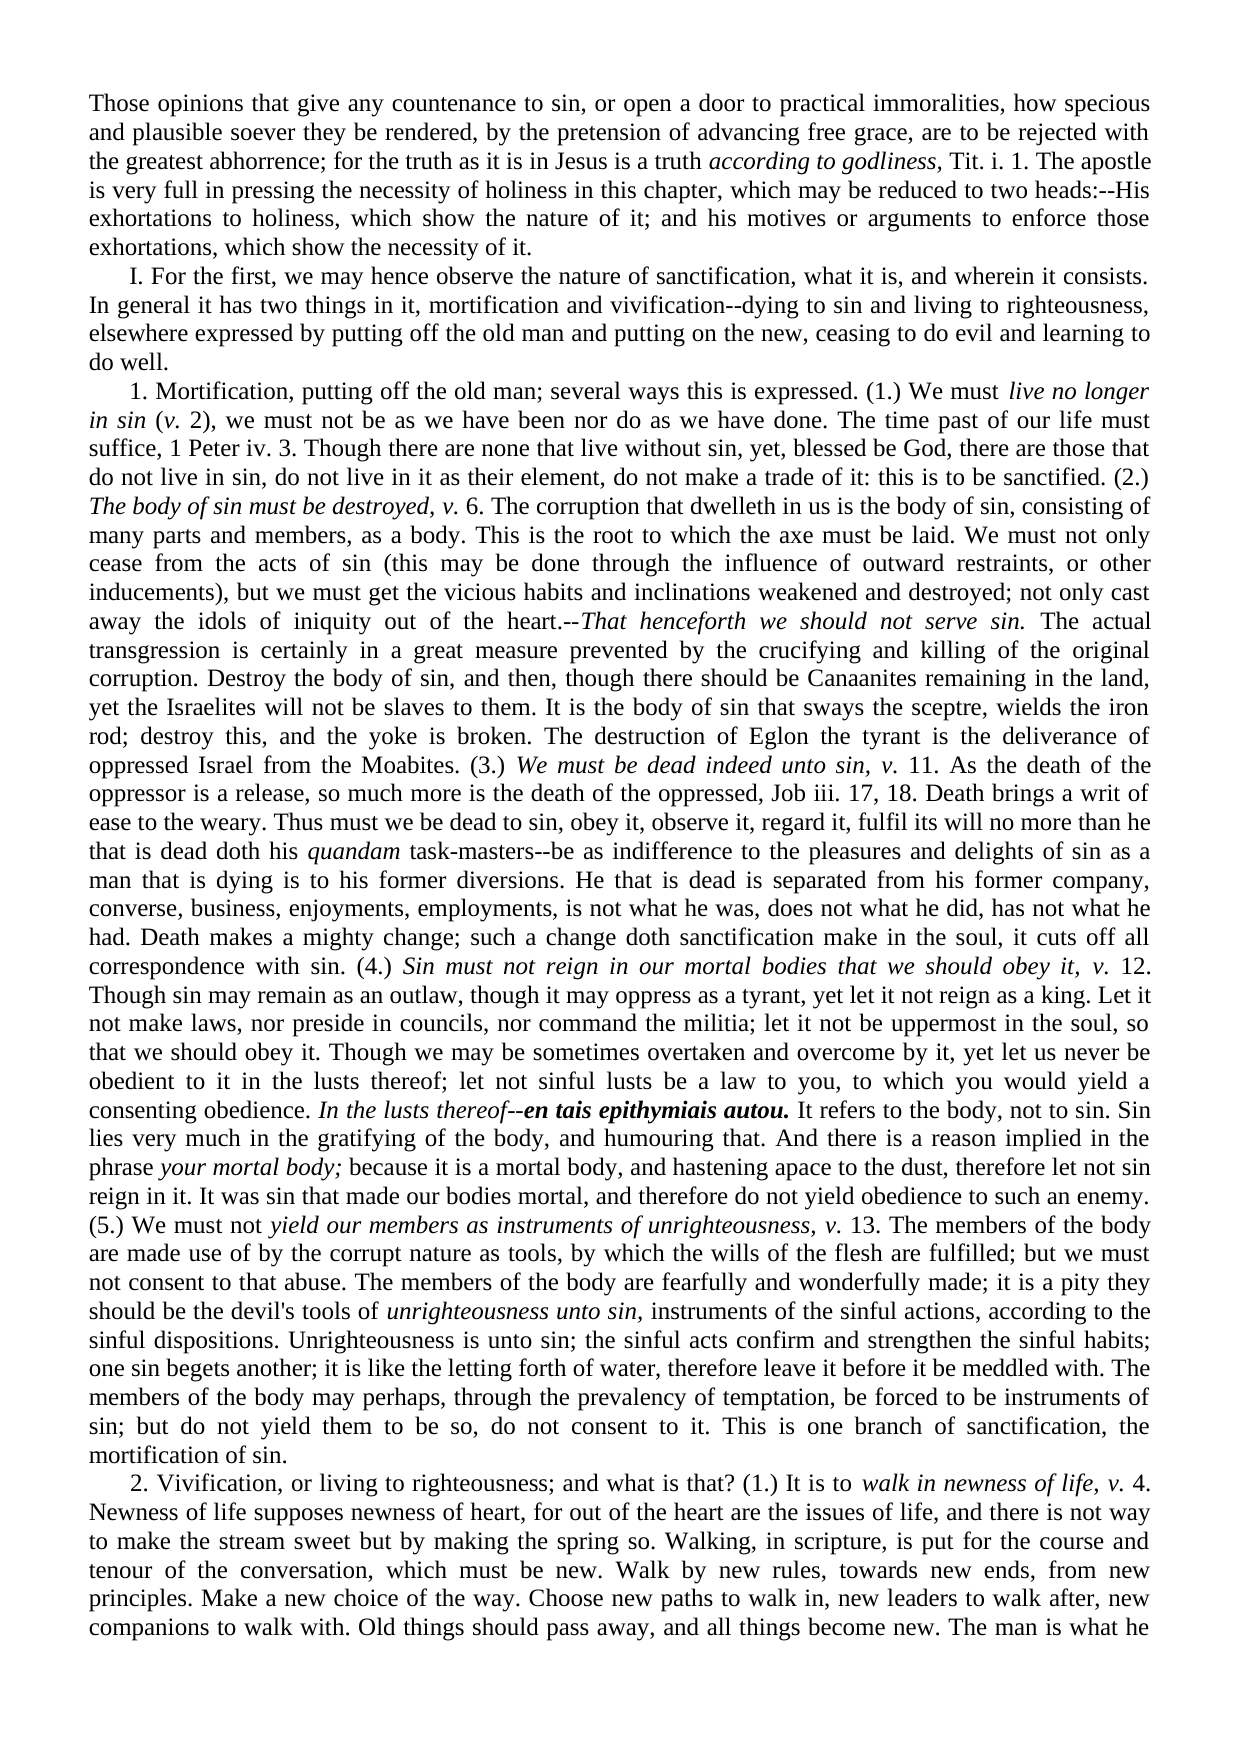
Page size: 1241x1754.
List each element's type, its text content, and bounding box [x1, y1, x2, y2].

text Those opinions that give any countenance to sin, or open a door to practical immoralities, how specious and plausible soever they be rendered, by the pretension of advancing free grace, are to be rejected with the greatest abhorrence; for the truth as it is in Jesus is a truth according to godliness, Tit. i. 1. The apostle is very full in pressing the necessity of holiness in this chapter, which may be reduced to two heads:--His exhortations to holiness, which show the nature of it; and his motives or arguments to enforce those exhortations, which show the necessity of it. [88, 88, 1152, 261]
text I. For the first, we may hence observe the nature of sanctification, what it is, and wherein it consists. In general it has two things in it, mortification and vivification--dying to sin and living to righteousness, elsewhere expressed by putting off the old man and putting on the new, ceasing to do evil and learning to do well. [88, 261, 1152, 376]
text 1. Mortification, putting off the old man; several ways this is expressed. (1.) We must live no longer in sin (v. 2), we must not be as we have been nor do as we have done. The time past of our life must suffice, 1 Peter iv. 3. Though there are none that live without sin, yet, blessed be God, there are those that do not live in sin, do not live in it as their element, do not make a trade of it: this is to be sanctified. (2.) The body of sin must be destroyed, v. 6. The corruption that dwelleth in us is the body of sin, consisting of many parts and members, as a body. This is the root to which the axe must be laid. We must not only cease from the acts of sin (this may be done through the influence of outward restraints, or other inducements), but we must get the vicious habits and inclinations weakened and destroyed; not only cast away the idols of iniquity out of the heart.--That henceforth we should not serve sin. The actual transgression is certainly in a great measure prevented by the crucifying and killing of the original corruption. Destroy the body of sin, and then, though there should be Canaanites remaining in the land, yet the Israelites will not be slaves to them. It is the body of sin that sways the sceptre, wields the iron rod; destroy this, and the yoke is broken. The destruction of Eglon the tyrant is the deliverance of oppressed Israel from the Moabites. (3.) We must be dead indeed unto sin, v. 11. As the death of the oppressor is a release, so much more is the death of the oppressed, Job iii. 17, 18. Death brings a writ of ease to the weary. Thus must we be dead to sin, obey it, observe it, regard it, fulfil its will no more than he that is dead doth his quandam task-masters--be as indifference to the pleasures and delights of sin as a man that is dying is to his former diversions. He that is dead is separated from his former company, converse, business, enjoyments, employments, is not what he was, does not what he did, has not what he had. Death makes a mighty change; such a change doth sanctification make in the soul, it cuts off all correspondence with sin. (4.) Sin must not reign in our mortal bodies that we should obey it, v. 12. Though sin may remain as an outlaw, though it may oppress as a tyrant, yet let it not reign as a king. Let it not make laws, nor preside in councils, nor command the militia; let it not be uppermost in the soul, so that we should obey it. Though we may be sometimes overtaken and overcome by it, yet let us never be obedient to it in the lusts thereof; let not sinful lusts be a law to you, to which you would yield a consenting obedience. In the lusts thereof--en tais epithymiais autou. It refers to the body, not to sin. Sin lies very much in the gratifying of the body, and humouring that. And there is a reason implied in the phrase your mortal body; because it is a mortal body, and hastening apace to the dust, therefore let not sin reign in it. It was sin that made our bodies mortal, and therefore do not yield obedience to such an enemy. (5.) We must not yield our members as instruments of unrighteousness, v. 13. The members of the body are made use of by the corrupt nature as tools, by which the wills of the flesh are fulfilled; but we must not consent to that abuse. The members of the body are fearfully and wonderfully made; it is a pity they should be the devil's tools of unrighteousness unto sin, instruments of the sinful actions, according to the sinful dispositions. Unrighteousness is unto sin; the sinful acts confirm and strengthen the sinful habits; one sin begets another; it is like the letting forth of water, therefore leave it before it be meddled with. The members of the body may perhaps, through the prevalency of temptation, be forced to be instruments of sin; but do not yield them to be so, do not consent to it. This is one branch of sanctification, the mortification of sin. [88, 376, 1152, 1468]
text 2. Vivification, or living to righteousness; and what is that? (1.) It is to walk in newness of life, v. 4. Newness of life supposes newness of heart, for out of the heart are the issues of life, and there is not way to make the stream sweet but by making the spring so. Walking, in scripture, is put for the course and tenour of the conversation, which must be new. Walk by new rules, towards new ends, from new principles. Make a new choice of the way. Choose new paths to walk in, new leaders to walk after, new companions to walk with. Old things should pass away, and all things become new. The man is what he [88, 1468, 1152, 1641]
